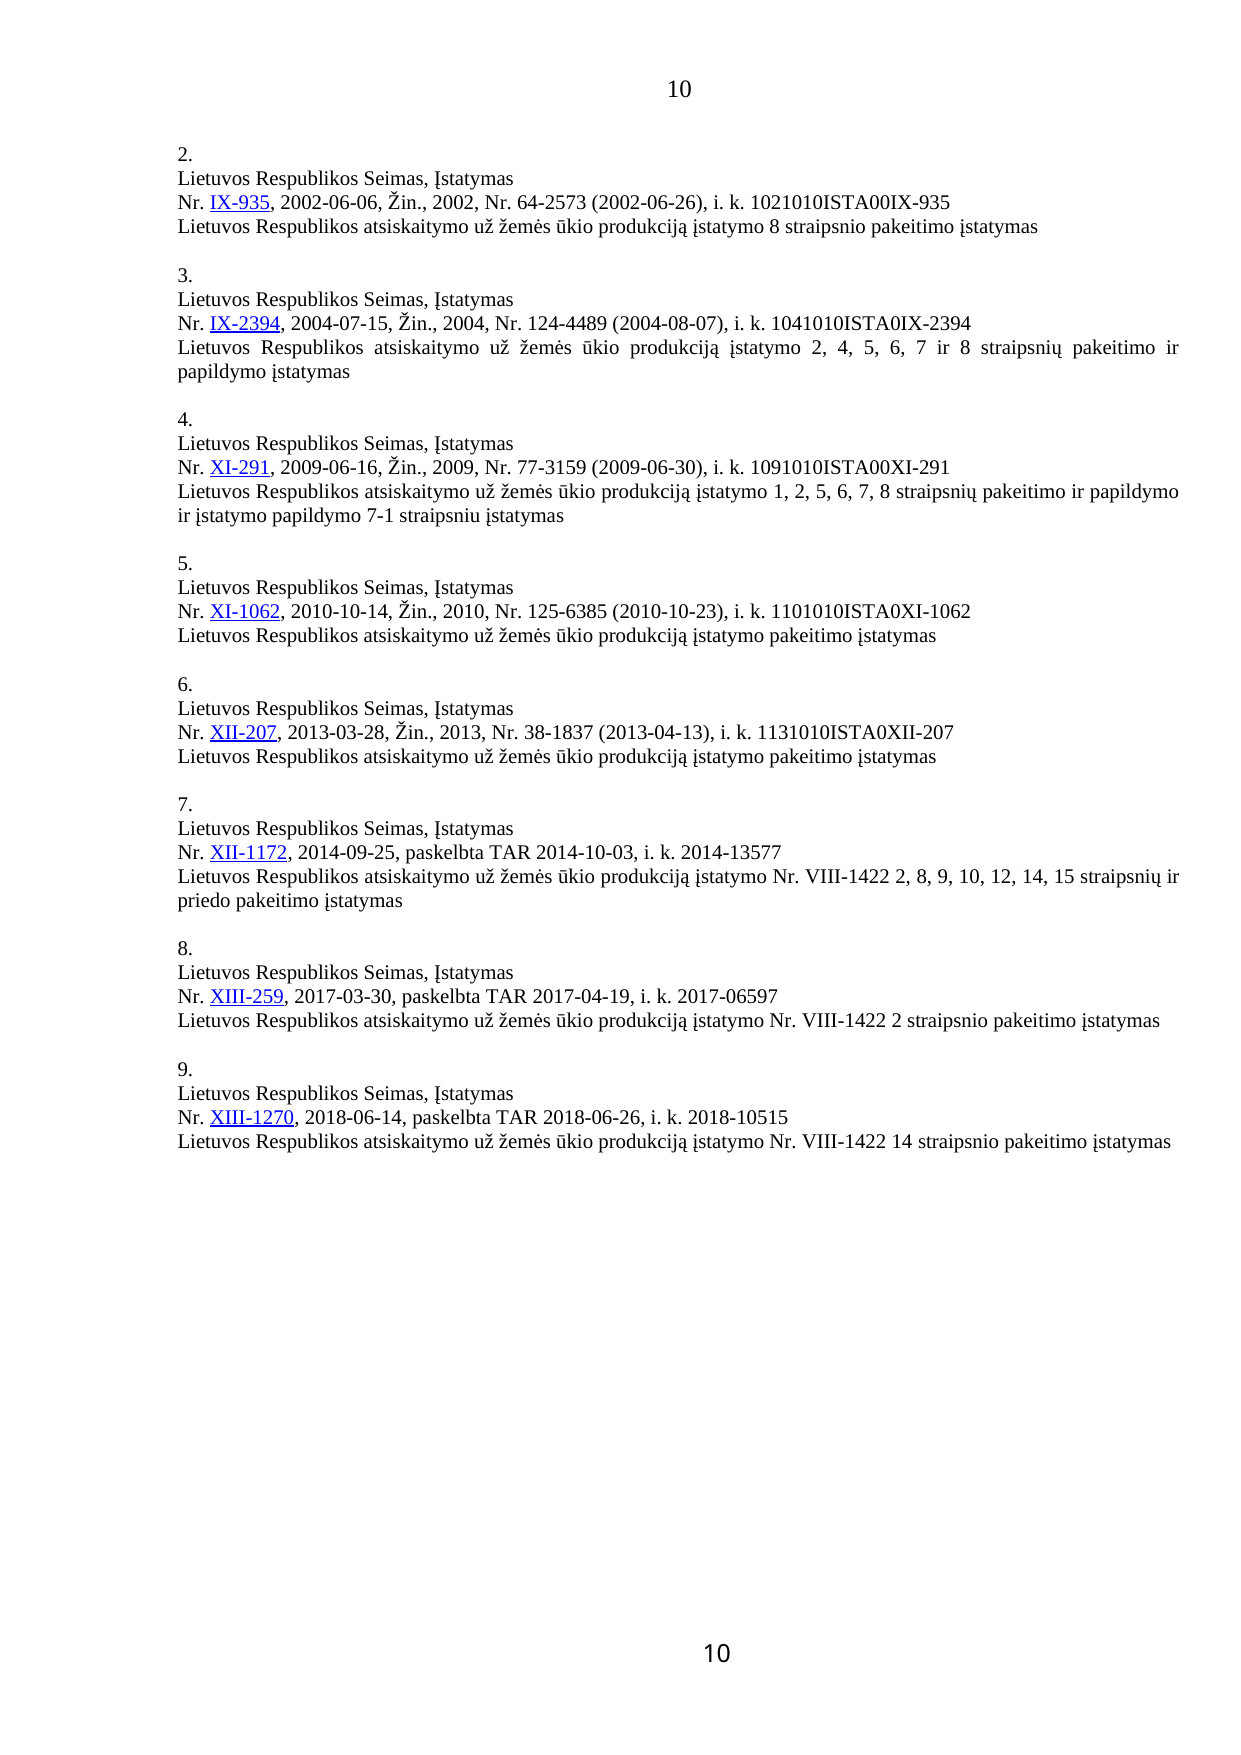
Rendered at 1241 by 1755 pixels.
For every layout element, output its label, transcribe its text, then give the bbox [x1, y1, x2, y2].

text Lietuvos Respublikos atsiskaitymo už žemės ūkio produkciją įstatymo Nr. VIII-1422 2, 8, 9, 10, 12, 14, 15 straipsnių ir priedo pakeitimo įstatymas [177, 864, 1181, 912]
text Lietuvos Respublikos Seimas, Įstatymas [177, 1081, 1181, 1105]
text Nr. XI-1062, 2010-10-14, Žin., 2010, Nr. 125-6385 (2010-10-23), i. k. 1101010ISTA0XI-1062 [177, 599, 1181, 623]
text Lietuvos Respublikos Seimas, Įstatymas [177, 816, 1181, 840]
text Lietuvos Respublikos Seimas, Įstatymas [177, 960, 1181, 984]
text 5. [177, 551, 1181, 575]
text Nr. XI-291, 2009-06-16, Žin., 2009, Nr. 77-3159 (2009-06-30), i. k. 1091010ISTA00XI-291 [177, 455, 1181, 479]
text Nr. XII-1172, 2014-09-25, paskelbta TAR 2014-10-03, i. k. 2014-13577 [177, 840, 1181, 864]
text Lietuvos Respublikos atsiskaitymo už žemės ūkio produkciją įstatymo 2, 4, 5, 6, 7 ir 8 straipsnių pakeitimo ir papildymo įstatymas [177, 335, 1181, 383]
text Lietuvos Respublikos Seimas, Įstatymas [177, 287, 1181, 311]
text 3. [177, 262, 1181, 287]
text Lietuvos Respublikos atsiskaitymo už žemės ūkio produkciją įstatymo 8 straipsnio pakeitimo įstatymas [177, 214, 1181, 238]
text Lietuvos Respublikos atsiskaitymo už žemės ūkio produkciją įstatymo Nr. VIII-1422 2 straipsnio pakeitimo įstatymas [177, 1008, 1181, 1032]
text 2. [177, 142, 1181, 166]
text 9. [177, 1057, 1181, 1081]
text Nr. XIII-1270, 2018-06-14, paskelbta TAR 2018-06-26, i. k. 2018-10515 [177, 1105, 1181, 1129]
text Lietuvos Respublikos atsiskaitymo už žemės ūkio produkciją įstatymo 1, 2, 5, 6, 7, 8 straipsnių pakeitimo ir papildymo ir įstatymo papildymo 7-1 straipsniu įstatymas [177, 479, 1181, 527]
text Lietuvos Respublikos atsiskaitymo už žemės ūkio produkciją įstatymo pakeitimo įstatymas [177, 744, 1181, 768]
text Nr. IX-935, 2002-06-06, Žin., 2002, Nr. 64-2573 (2002-06-26), i. k. 1021010ISTA00IX-935 [177, 190, 1181, 214]
text Lietuvos Respublikos Seimas, Įstatymas [177, 431, 1181, 455]
text Lietuvos Respublikos Seimas, Įstatymas [177, 575, 1181, 599]
text Lietuvos Respublikos Seimas, Įstatymas [177, 696, 1181, 720]
text 4. [177, 407, 1181, 431]
text Nr. XII-207, 2013-03-28, Žin., 2013, Nr. 38-1837 (2013-04-13), i. k. 1131010ISTA0XII-207 [177, 720, 1181, 744]
text 8. [177, 936, 1181, 960]
text 6. [177, 672, 1181, 696]
text Lietuvos Respublikos atsiskaitymo už žemės ūkio produkciją įstatymo pakeitimo įstatymas [177, 623, 1181, 647]
text Nr. IX-2394, 2004-07-15, Žin., 2004, Nr. 124-4489 (2004-08-07), i. k. 1041010ISTA0IX-2394 [177, 311, 1181, 335]
text 7. [177, 792, 1181, 816]
text Lietuvos Respublikos Seimas, Įstatymas [177, 166, 1181, 190]
text Nr. XIII-259, 2017-03-30, paskelbta TAR 2017-04-19, i. k. 2017-06597 [177, 984, 1181, 1008]
text Lietuvos Respublikos atsiskaitymo už žemės ūkio produkciją įstatymo Nr. VIII-1422 14 straipsnio pakeitimo įstatymas [177, 1129, 1181, 1153]
